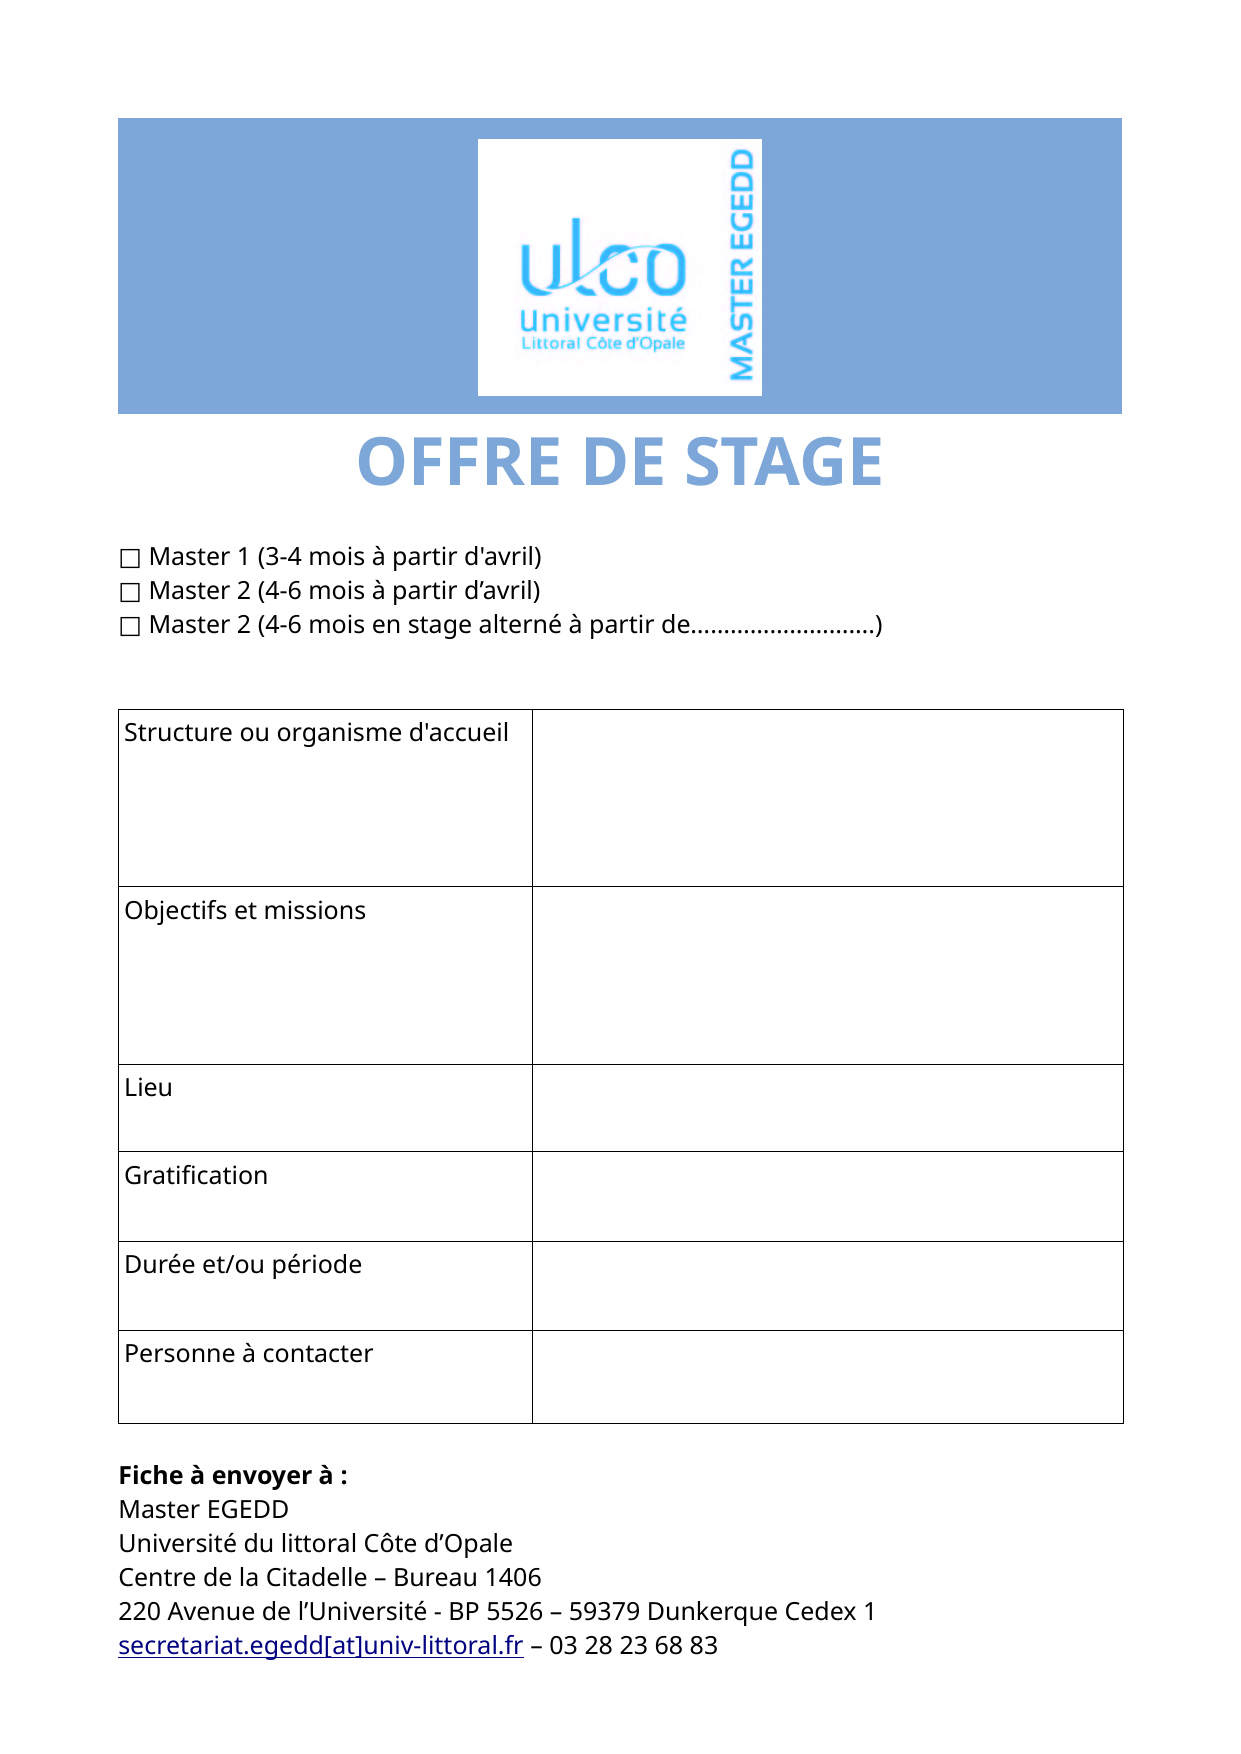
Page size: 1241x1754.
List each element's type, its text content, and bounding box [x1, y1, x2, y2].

text OFFRE DE STAGE [118, 414, 1122, 505]
text Université du littoral Côte d’Opale [118, 1526, 1122, 1560]
text Fiche à envoyer à : [118, 1457, 1122, 1492]
table_cell [533, 887, 1123, 1064]
table_cell Objectifs et missions [119, 887, 532, 1064]
text Centre de la Citadelle – Bureau 1406 [118, 1560, 1122, 1594]
table_cell Gratification [119, 1152, 532, 1241]
text □ Master 1 (3-4 mois à partir d'avril) [118, 539, 1122, 573]
table_header [118, 118, 1122, 414]
table_cell Personne à contacter [119, 1331, 532, 1423]
text 220 Avenue de l’Université - BP 5526 – 59379 Dunkerque Cedex 1 [118, 1594, 1122, 1628]
text secretariat.egedd[at]univ-littoral.fr – 03 28 23 68 83 [118, 1628, 1122, 1662]
table_cell [533, 1065, 1123, 1151]
text Master EGEDD [118, 1492, 1122, 1526]
table_cell Lieu [119, 1065, 532, 1151]
text □ Master 2 (4-6 mois à partir d’avril) [118, 573, 1122, 607]
table_header [533, 710, 1123, 886]
table_cell Durée et/ou période [119, 1242, 532, 1329]
table_cell [533, 1152, 1123, 1241]
table_cell [533, 1242, 1123, 1329]
picture [478, 139, 762, 396]
table_cell [533, 1331, 1123, 1423]
table_header Structure ou organisme d'accueil [119, 710, 532, 886]
text □ Master 2 (4-6 mois en stage alterné à partir de……………………….) [118, 607, 1122, 641]
